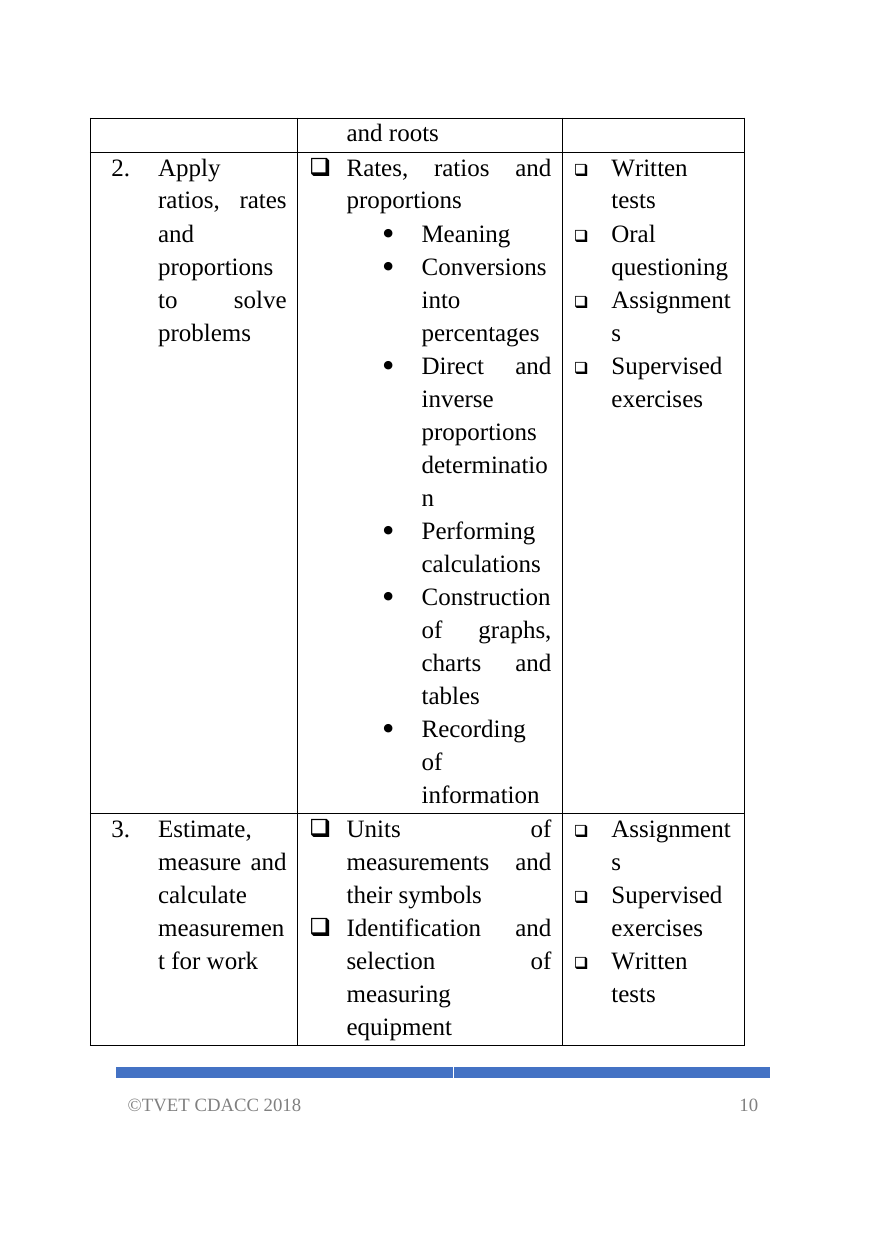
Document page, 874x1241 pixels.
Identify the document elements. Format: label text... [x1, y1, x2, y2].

table_cell Units of measurements and their symbols Identification and selection of measuring equipment Conversion of units of measurement Perimeters of regular figures Areas of regular figures Volumes of regular figures Carrying out measurements Recording of information [298, 814, 562, 1045]
table_cell [91, 119, 297, 152]
table_cell Written tests Oral questioning Assignments Supervised exercises [563, 153, 744, 813]
table_cell Assignments Supervised exercises Written tests [563, 814, 744, 1045]
table_cell and roots [298, 119, 562, 152]
table_cell Rates, ratios and proportions Meaning Conversions into percentages Direct and inverse proportions determination Performing calculations Construction of graphs, charts and tables Recording of information [298, 153, 562, 813]
table_cell Estimate, measure and calculate measurement for work [91, 814, 297, 1045]
table_cell Apply ratios, rates and proportions to solve problems [91, 153, 297, 813]
table_cell [563, 119, 744, 152]
